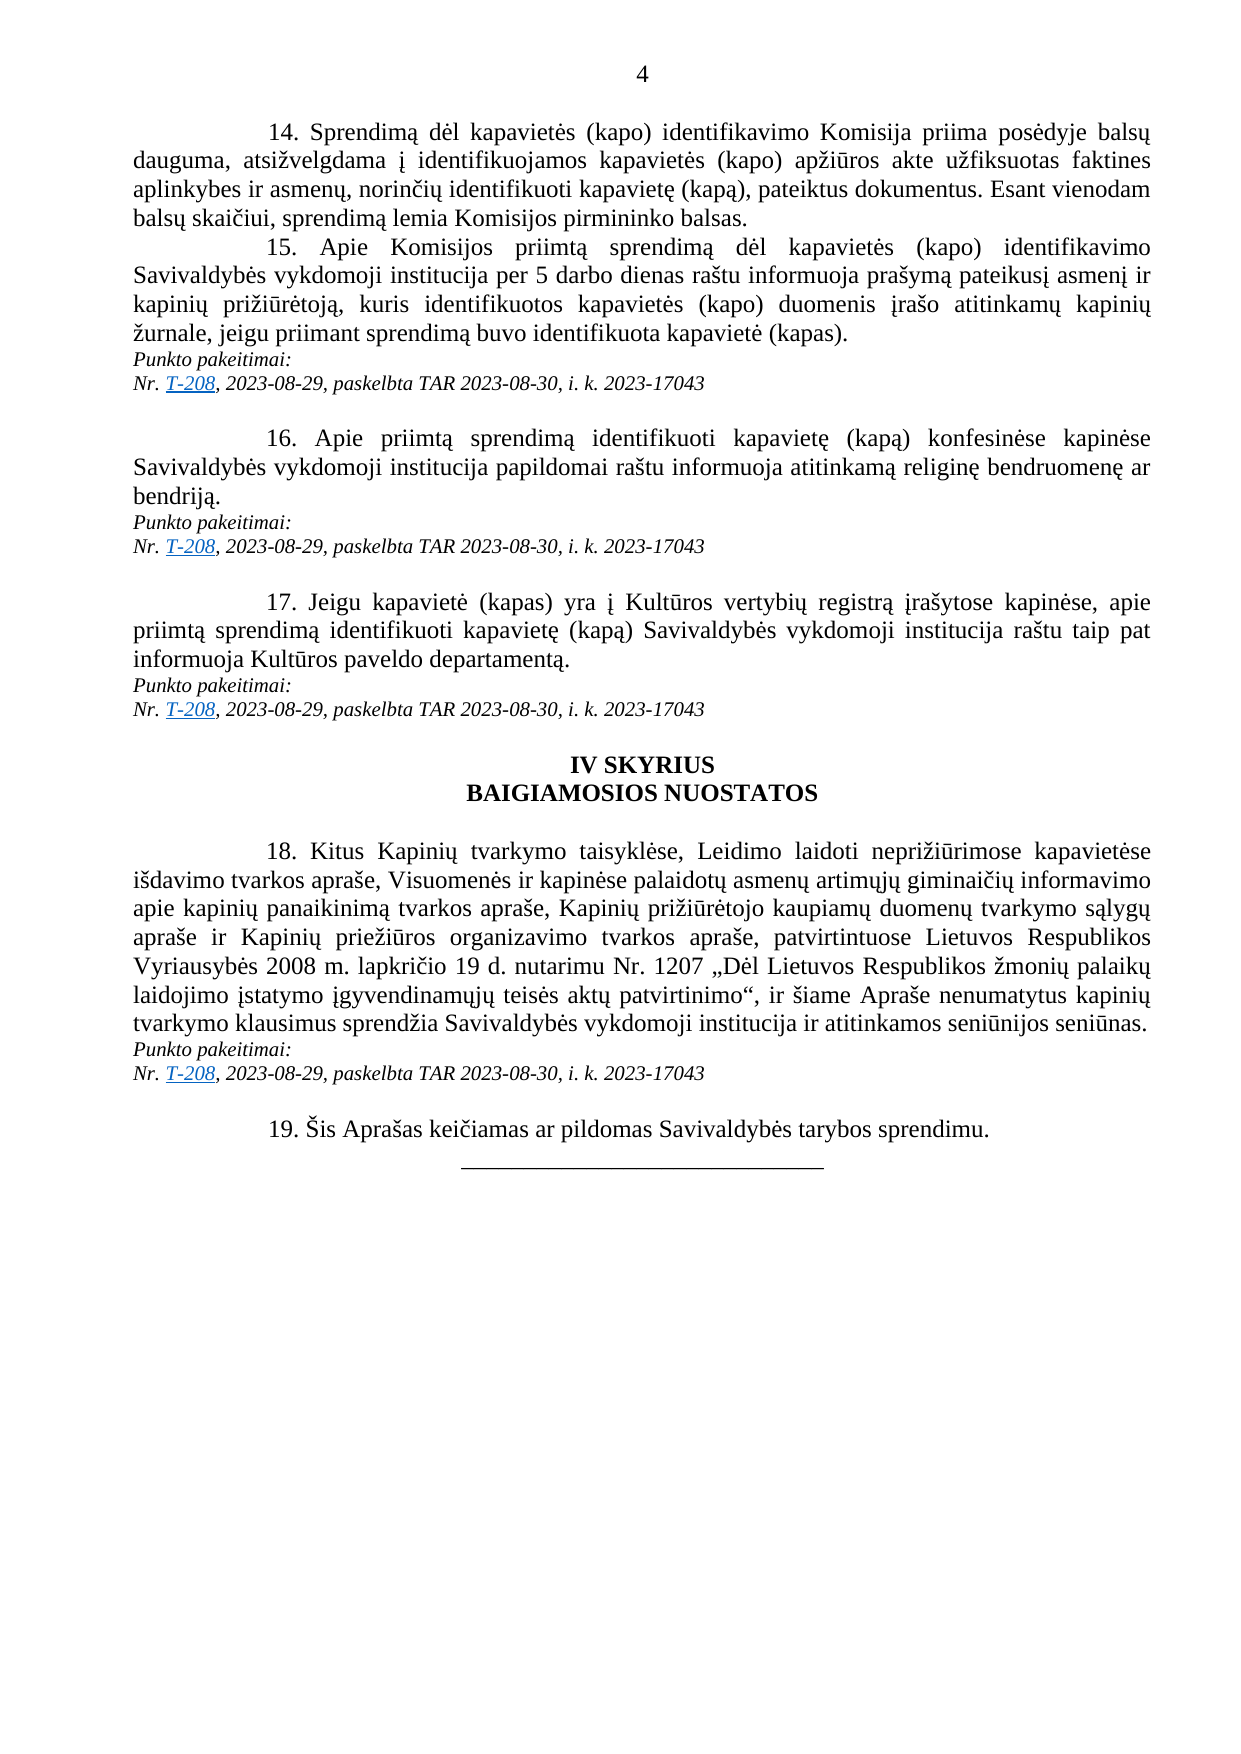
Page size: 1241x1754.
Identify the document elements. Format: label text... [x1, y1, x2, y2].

text Punkto pakeitimai: [133, 510, 1152, 534]
text Punkto pakeitimai: [133, 673, 1152, 697]
text IV SKYRIUS [133, 750, 1152, 778]
text Punkto pakeitimai: [133, 347, 1152, 371]
text 15. Apie Komisijos priimtą sprendimą dėl kapavietės (kapo) identifikavimo Savivaldybės vykdomoji institucija per 5 darbo dienas raštu informuoja prašymą pateikusį asmenį ir kapinių prižiūrėtoją, kuris identifikuotos kapavietės (kapo) duomenis įrašo atitinkamų kapinių žurnale, jeigu priimant sprendimą buvo identifikuota kapavietė (kapas). [133, 232, 1152, 347]
text _____________________________ [133, 1143, 1152, 1172]
text Nr. T-208, 2023-08-29, paskelbta TAR 2023-08-30, i. k. 2023-17043 [133, 1061, 1152, 1085]
text 16. Apie priimtą sprendimą identifikuoti kapavietę (kapą) konfesinėse kapinėse Savivaldybės vykdomoji institucija papildomai raštu informuoja atitinkamą religinę bendruomenę ar bendriją. [133, 423, 1152, 510]
text Punkto pakeitimai: [133, 1037, 1152, 1061]
text Nr. T-208, 2023-08-29, paskelbta TAR 2023-08-30, i. k. 2023-17043 [133, 534, 1152, 558]
text 18. Kitus Kapinių tvarkymo taisyklėse, Leidimo laidoti neprižiūrimose kapavietėse išdavimo tvarkos apraše, Visuomenės ir kapinėse palaidotų asmenų artimųjų giminaičių informavimo apie kapinių panaikinimą tvarkos apraše, Kapinių prižiūrėtojo kaupiamų duomenų tvarkymo sąlygų apraše ir Kapinių priežiūros organizavimo tvarkos apraše, patvirtintuose Lietuvos Respublikos Vyriausybės 2008 m. lapkričio 19 d. nutarimu Nr. 1207 „Dėl Lietuvos Respublikos žmonių palaikų laidojimo įstatymo įgyvendinamųjų teisės aktų patvirtinimo“, ir šiame Apraše nenumatytus kapinių tvarkymo klausimus sprendžia Savivaldybės vykdomoji institucija ir atitinkamos seniūnijos seniūnas. [133, 836, 1152, 1037]
text Nr. T-208, 2023-08-29, paskelbta TAR 2023-08-30, i. k. 2023-17043 [133, 697, 1152, 721]
text Nr. T-208, 2023-08-29, paskelbta TAR 2023-08-30, i. k. 2023-17043 [133, 371, 1152, 395]
text 19. Šis Aprašas keičiamas ar pildomas Savivaldybės tarybos sprendimu. [133, 1114, 1152, 1143]
text 14. Sprendimą dėl kapavietės (kapo) identifikavimo Komisija priima posėdyje balsų dauguma, atsižvelgdama į identifikuojamos kapavietės (kapo) apžiūros akte užfiksuotas faktines aplinkybes ir asmenų, norinčių identifikuoti kapavietę (kapą), pateiktus dokumentus. Esant vienodam balsų skaičiui, sprendimą lemia Komisijos pirmininko balsas. [133, 117, 1152, 232]
text BAIGIAMOSIOS NUOSTATOS [133, 778, 1152, 807]
text 17. Jeigu kapavietė (kapas) yra į Kultūros vertybių registrą įrašytose kapinėse, apie priimtą sprendimą identifikuoti kapavietę (kapą) Savivaldybės vykdomoji institucija raštu taip pat informuoja Kultūros paveldo departamentą. [133, 587, 1152, 673]
